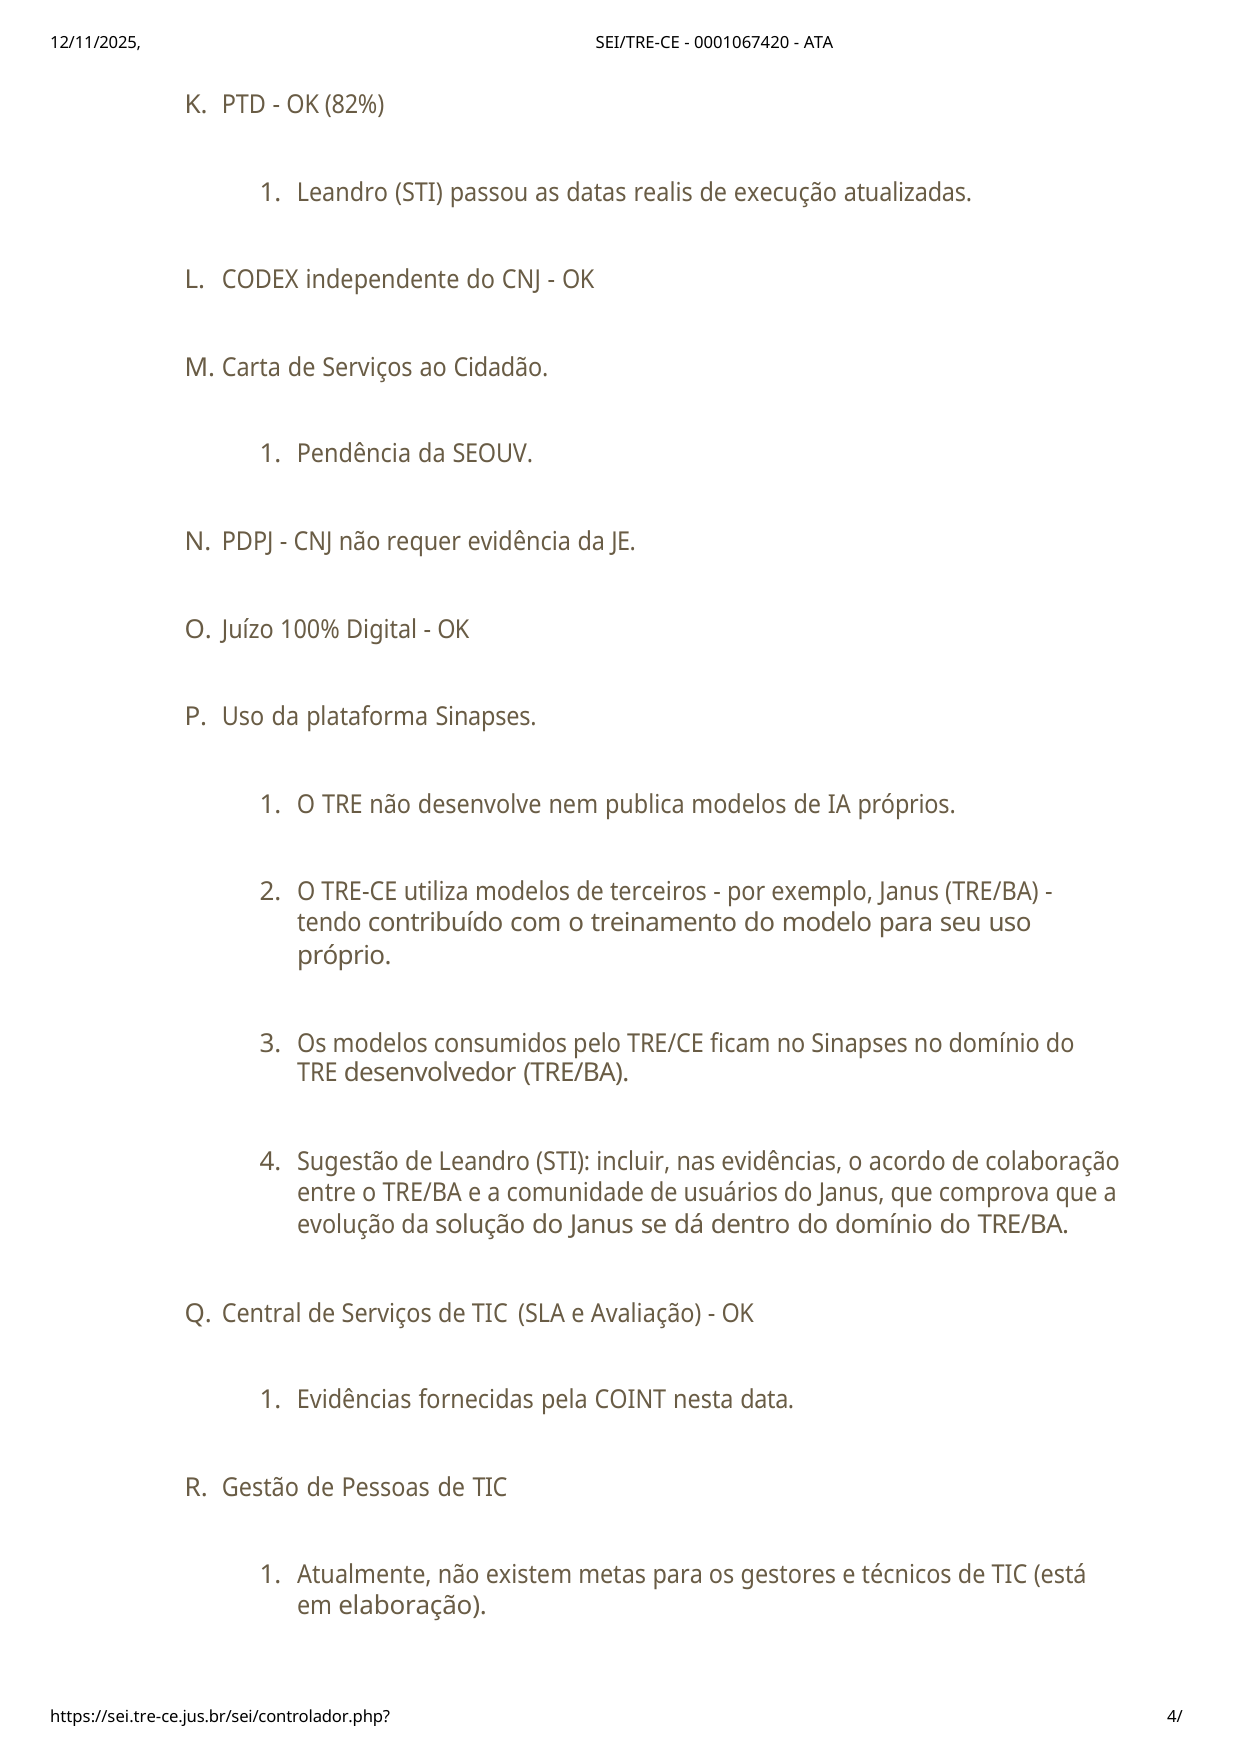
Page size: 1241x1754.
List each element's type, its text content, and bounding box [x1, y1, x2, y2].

list Uso da plataforma Sinapses. [184, 698, 1181, 733]
list Evidências fornecidas pela COINT nesta data. [259, 1381, 1181, 1416]
list Carta de Serviços ao Cidadão. [184, 348, 1181, 384]
list O TRE-CE utiliza modelos de terceiros - por exemplo, Janus (TRE/BA) - tendo contribuído com o treinamento do modelo para seu uso próprio. [259, 874, 1099, 972]
list CODEX independente do CNJ - OK [184, 260, 1181, 296]
list Gestão de Pessoas de TIC [184, 1469, 1181, 1504]
list Sugestão de Leandro (STI): incluir, nas evidências, o acordo de colaboração entre o TRE/BA e a comunidade de usuários do Janus, que comprova que a evolução da solução do Janus se dá dentro do domínio do TRE/BA. [259, 1145, 1165, 1241]
list Leandro (STI) passou as datas realis de execução atualizadas. [259, 174, 1181, 209]
list Os modelos consumidos pelo TRE/CE ficam no Sinapses no domínio do TRE desenvolvedor (TRE/BA). [259, 1028, 1099, 1089]
list Central de Serviços de TIC (SLA e Avaliação) - OK [184, 1294, 1181, 1330]
list Atualmente, não existem metas para os gestores e técnicos de TIC (está em elaboração). [259, 1557, 1101, 1622]
list PTD - OK (82%) [184, 86, 1181, 121]
list Pendência da SEOUV. [259, 435, 1181, 471]
list Juízo 100% Digital - OK [184, 611, 1181, 647]
list PDPJ - CNJ não requer evidência da JE. [184, 523, 1181, 558]
list O TRE não desenvolve nem publica modelos de IA próprios. [259, 786, 1181, 821]
